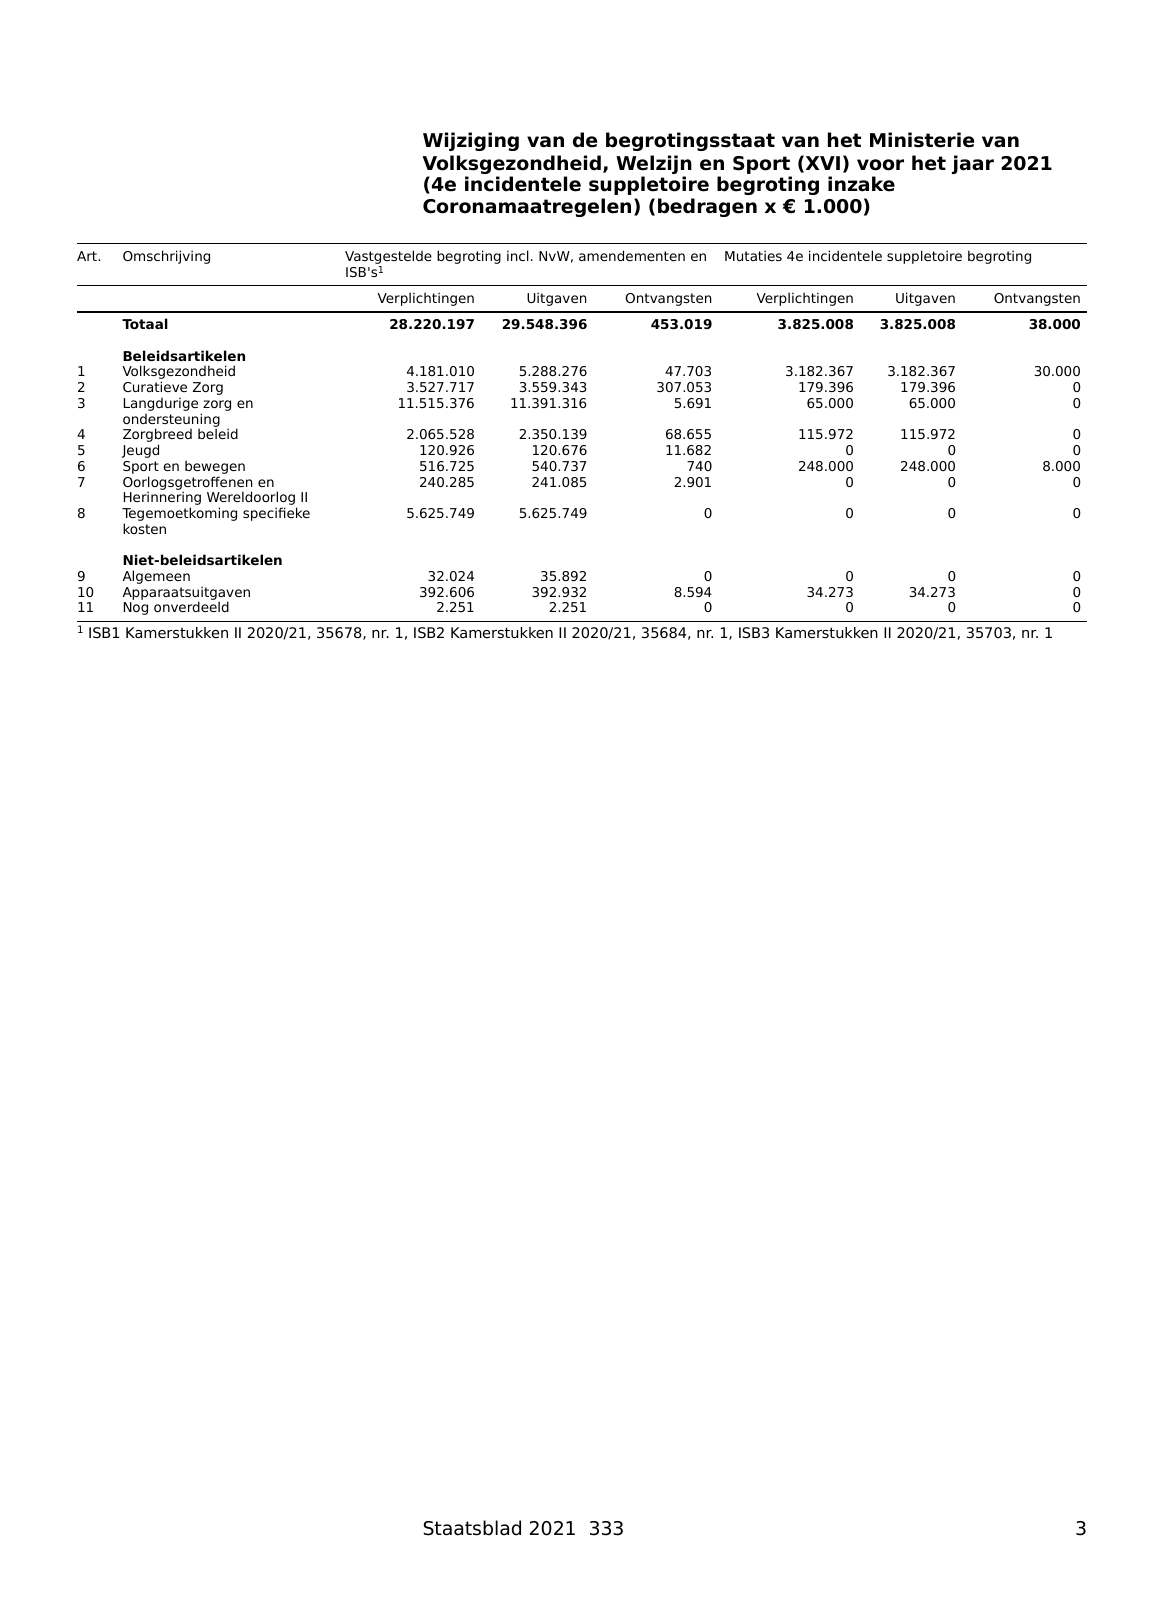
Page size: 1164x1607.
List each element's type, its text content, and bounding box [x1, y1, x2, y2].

table_cell 5.288.276 [481, 364, 593, 380]
table_cell 11 [77, 600, 116, 621]
table_cell 0 [962, 396, 1087, 427]
table_cell [116, 537, 339, 553]
table_cell Jeugd [116, 443, 339, 459]
table_cell 0 [962, 600, 1087, 621]
table_cell 4.181.010 [339, 364, 481, 380]
table_cell [339, 537, 481, 553]
table_cell 2.251 [339, 600, 481, 621]
table_cell [593, 553, 718, 569]
table_cell [860, 333, 962, 348]
table_cell 1 ISB1 Kamerstukken II 2020/21, 35678, nr. 1, ISB2 Kamerstukken II 2020/21, 35684, nr. 1, ISB3 Kamerstukken II 2020/21, 35703, nr. 1 [77, 622, 1087, 641]
table_cell 65.000 [860, 396, 962, 427]
table_cell 30.000 [962, 364, 1087, 380]
table_cell [77, 537, 116, 553]
table_cell 540.737 [481, 459, 593, 474]
table_cell 0 [860, 600, 962, 621]
table_cell 453.019 [593, 313, 718, 333]
table_cell [718, 333, 859, 348]
table_cell 5.625.749 [481, 506, 593, 537]
table_cell 179.396 [860, 380, 962, 396]
table_cell 0 [593, 569, 718, 584]
table_cell 3.825.008 [860, 313, 962, 333]
table_cell [339, 333, 481, 348]
table_cell 0 [962, 427, 1087, 443]
table_cell 248.000 [860, 459, 962, 474]
table_cell [718, 349, 859, 364]
table_cell [860, 537, 962, 553]
table_cell 0 [718, 600, 859, 621]
table_cell 8.000 [962, 459, 1087, 474]
table_cell 0 [718, 569, 859, 584]
table_cell 2.065.528 [339, 427, 481, 443]
table_cell [481, 553, 593, 569]
table_cell Nog onverdeeld [116, 600, 339, 621]
table_cell 5.691 [593, 396, 718, 427]
table_cell 6 [77, 459, 116, 474]
table_cell Uitgaven [860, 286, 962, 311]
table_cell [339, 349, 481, 364]
table_cell Verplichtingen [718, 286, 859, 311]
table_cell Volksgezondheid [116, 364, 339, 380]
table_cell 3.182.367 [860, 364, 962, 380]
table_cell [593, 537, 718, 553]
table_cell 4 [77, 427, 116, 443]
table_cell 68.655 [593, 427, 718, 443]
table_cell 0 [962, 474, 1087, 506]
table_cell 241.085 [481, 474, 593, 506]
table_cell 0 [593, 506, 718, 537]
table_cell Apparaatsuitgaven [116, 585, 339, 600]
table_cell 0 [962, 506, 1087, 537]
table_cell [77, 313, 116, 333]
table_cell Uitgaven [481, 286, 593, 311]
table_cell 120.676 [481, 443, 593, 459]
table_cell Zorgbreed beleid [116, 427, 339, 443]
table_cell [718, 553, 859, 569]
table_cell 47.703 [593, 364, 718, 380]
table_cell 248.000 [718, 459, 859, 474]
table_cell [962, 333, 1087, 348]
table_cell 240.285 [339, 474, 481, 506]
table_cell 3.825.008 [718, 313, 859, 333]
table_cell 3.527.717 [339, 380, 481, 396]
table_cell 2.251 [481, 600, 593, 621]
table_cell [339, 553, 481, 569]
table_cell 307.053 [593, 380, 718, 396]
table_cell 0 [962, 569, 1087, 584]
table_cell [116, 333, 339, 348]
table_cell 2.901 [593, 474, 718, 506]
table_cell [962, 553, 1087, 569]
table_cell 11.682 [593, 443, 718, 459]
table_cell 38.000 [962, 313, 1087, 333]
table_cell 32.024 [339, 569, 481, 584]
table_cell [481, 333, 593, 348]
table_cell 0 [860, 506, 962, 537]
table_cell [718, 537, 859, 553]
table_cell [962, 537, 1087, 553]
table_cell [481, 537, 593, 553]
table_cell Algemeen [116, 569, 339, 584]
table_cell Ontvangsten [962, 286, 1087, 311]
table_cell 3.182.367 [718, 364, 859, 380]
table_header Mutaties 4e incidentele suppletoire begroting [718, 244, 1087, 285]
table_cell 0 [860, 443, 962, 459]
table_cell 0 [962, 443, 1087, 459]
table_cell [860, 553, 962, 569]
table_cell Beleidsartikelen [116, 349, 339, 364]
table_cell 0 [718, 474, 859, 506]
table_cell 7 [77, 474, 116, 506]
table_cell 8 [77, 506, 116, 537]
table_cell 34.273 [718, 585, 859, 600]
table_cell 115.972 [718, 427, 859, 443]
table_cell 115.972 [860, 427, 962, 443]
table_cell Tegemoetkoming specifieke kosten [116, 506, 339, 537]
table_cell [77, 333, 116, 348]
table_cell 1 [77, 364, 116, 380]
table_cell 0 [962, 380, 1087, 396]
table_cell 516.725 [339, 459, 481, 474]
table_cell 0 [860, 569, 962, 584]
table_cell 179.396 [718, 380, 859, 396]
table_cell Langdurige zorg en ondersteuning [116, 396, 339, 427]
table_cell [116, 286, 339, 311]
table_cell 65.000 [718, 396, 859, 427]
table_cell [593, 349, 718, 364]
table_cell [962, 349, 1087, 364]
table_cell 740 [593, 459, 718, 474]
table_cell 11.515.376 [339, 396, 481, 427]
table_cell Verplichtingen [339, 286, 481, 311]
table_cell 5.625.749 [339, 506, 481, 537]
table_cell 5 [77, 443, 116, 459]
table_cell 392.932 [481, 585, 593, 600]
table_cell 9 [77, 569, 116, 584]
table_cell [481, 349, 593, 364]
table_cell 10 [77, 585, 116, 600]
table_cell 392.606 [339, 585, 481, 600]
table_cell 8.594 [593, 585, 718, 600]
table_cell 35.892 [481, 569, 593, 584]
subtitle Wijziging van de begrotingsstaat van het Ministerie van Volksgezondheid, Welzijn en Sport (XVI) voor het jaar 2021 (4e incidentele suppletoire begroting inzake Coronamaatregelen) (bedragen x € 1.000) [422, 130, 1087, 218]
table_cell 34.273 [860, 585, 962, 600]
table_cell 2.350.139 [481, 427, 593, 443]
table_cell Niet-beleidsartikelen [116, 553, 339, 569]
table_cell [860, 349, 962, 364]
table_cell 120.926 [339, 443, 481, 459]
table_header Omschrijving [116, 244, 339, 285]
table_cell [77, 553, 116, 569]
table_header Vastgestelde begroting incl. NvW, amendementen en ISB's1 [339, 244, 718, 285]
table_cell 2 [77, 380, 116, 396]
table_cell [593, 333, 718, 348]
table_cell 3.559.343 [481, 380, 593, 396]
table_cell 3 [77, 396, 116, 427]
table_cell 0 [593, 600, 718, 621]
table_cell 0 [718, 443, 859, 459]
table_cell 28.220.197 [339, 313, 481, 333]
table_cell Sport en bewegen [116, 459, 339, 474]
table_cell [77, 286, 116, 311]
table_cell Curatieve Zorg [116, 380, 339, 396]
table_cell 0 [718, 506, 859, 537]
table_cell Oorlogsgetroffenen en Herinnering Wereldoorlog II [116, 474, 339, 506]
table_cell Ontvangsten [593, 286, 718, 311]
table_cell 0 [962, 585, 1087, 600]
table_header Art. [77, 244, 116, 285]
table_cell 11.391.316 [481, 396, 593, 427]
table_cell Totaal [116, 313, 339, 333]
table_cell [77, 349, 116, 364]
table_cell 0 [860, 474, 962, 506]
table_cell 29.548.396 [481, 313, 593, 333]
